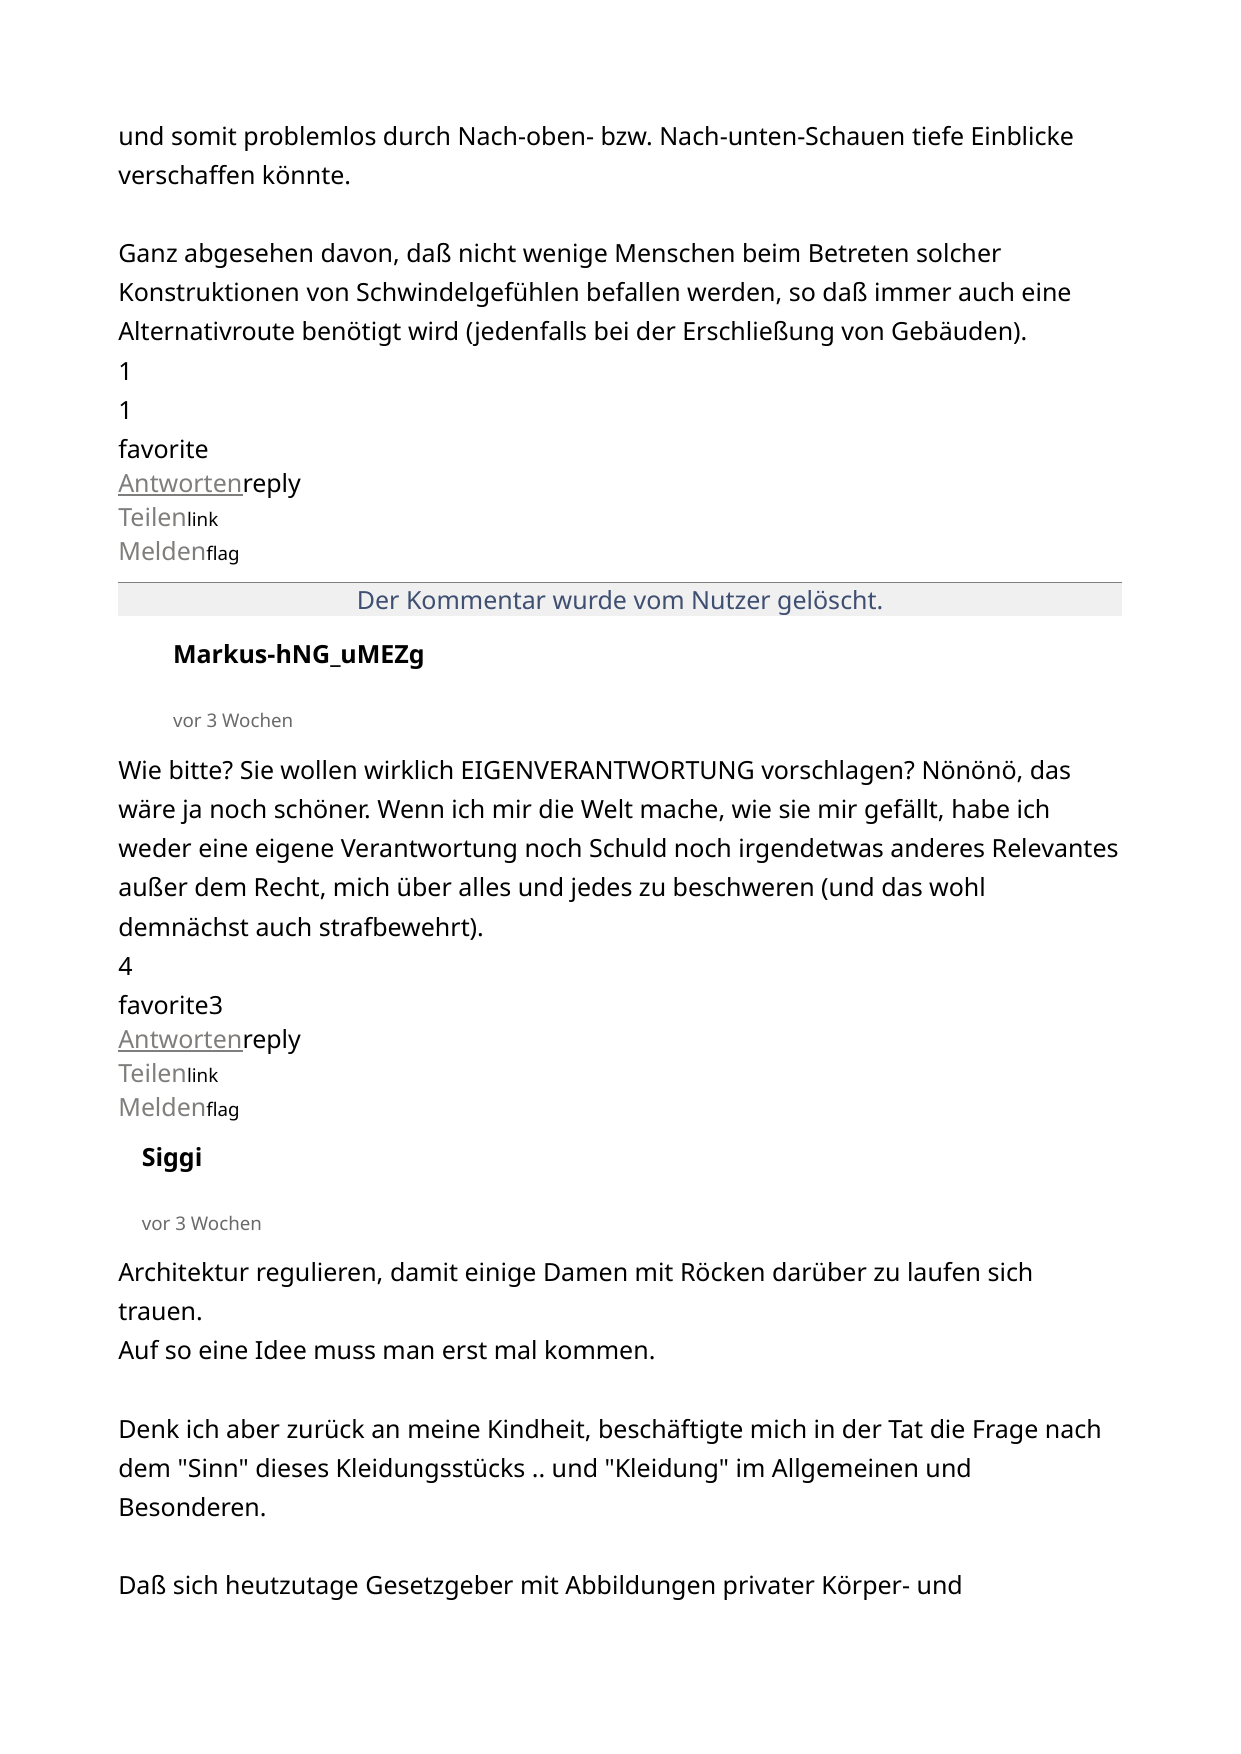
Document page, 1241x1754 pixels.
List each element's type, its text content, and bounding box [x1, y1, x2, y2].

text Markus-hNG_uMEZg [173, 637, 1114, 671]
text Meldenflag [118, 1090, 1122, 1124]
text Der Kommentar wurde vom Nutzer gelöscht. [118, 583, 1122, 616]
text 1 [118, 392, 1122, 426]
text 1 [118, 353, 1122, 387]
text Antwortenreply [118, 1022, 1122, 1056]
text favorite3 [118, 987, 1122, 1022]
text 4 [118, 948, 1122, 982]
text Architektur regulieren, damit einige Damen mit Röcken darüber zu laufen sich trauen. Auf so eine Idee muss man erst mal kommen. Denk ich aber zurück an meine Kindheit, beschäftigte mich in der Tat die Frage nach dem "Sinn" dieses Kleidungsstücks .. und "Kleidung" im Allgemeinen und Besonderen. Daß sich heutzutage Gesetzgeber mit Abbildungen privater Körper- und [118, 1255, 1122, 1602]
text Wie bitte? Sie wollen wirklich EIGENVERANTWORTUNG vorschlagen? Nönönö, das wäre ja noch schöner. Wenn ich mir die Welt mache, wie sie mir gefällt, habe ich weder eine eigene Verantwortung noch Schuld noch irgendetwas anderes Relevantes außer dem Recht, mich über alles und jedes zu beschweren (und das wohl demnächst auch strafbewehrt). [118, 752, 1122, 943]
text und somit problemlos durch Nach-oben- bzw. Nach-unten-Schauen tiefe Einblicke verschaffen könnte. Ganz abgesehen davon, daß nicht wenige Menschen beim Betreten solcher Konstruktionen von Schwindelgefühlen befallen werden, so daß immer auch eine Alternativroute benötigt wird (jedenfalls bei der Erschließung von Gebäuden). [118, 118, 1122, 348]
text Teilenlink [118, 1056, 1122, 1090]
text favorite [118, 431, 1122, 466]
text Siggi [142, 1139, 1114, 1173]
text Teilenlink [118, 499, 1122, 534]
text Meldenflag [118, 534, 1122, 568]
text vor 3 Wochen [142, 1210, 1117, 1235]
text vor 3 Wochen [173, 708, 1117, 733]
text Antwortenreply [118, 466, 1122, 499]
